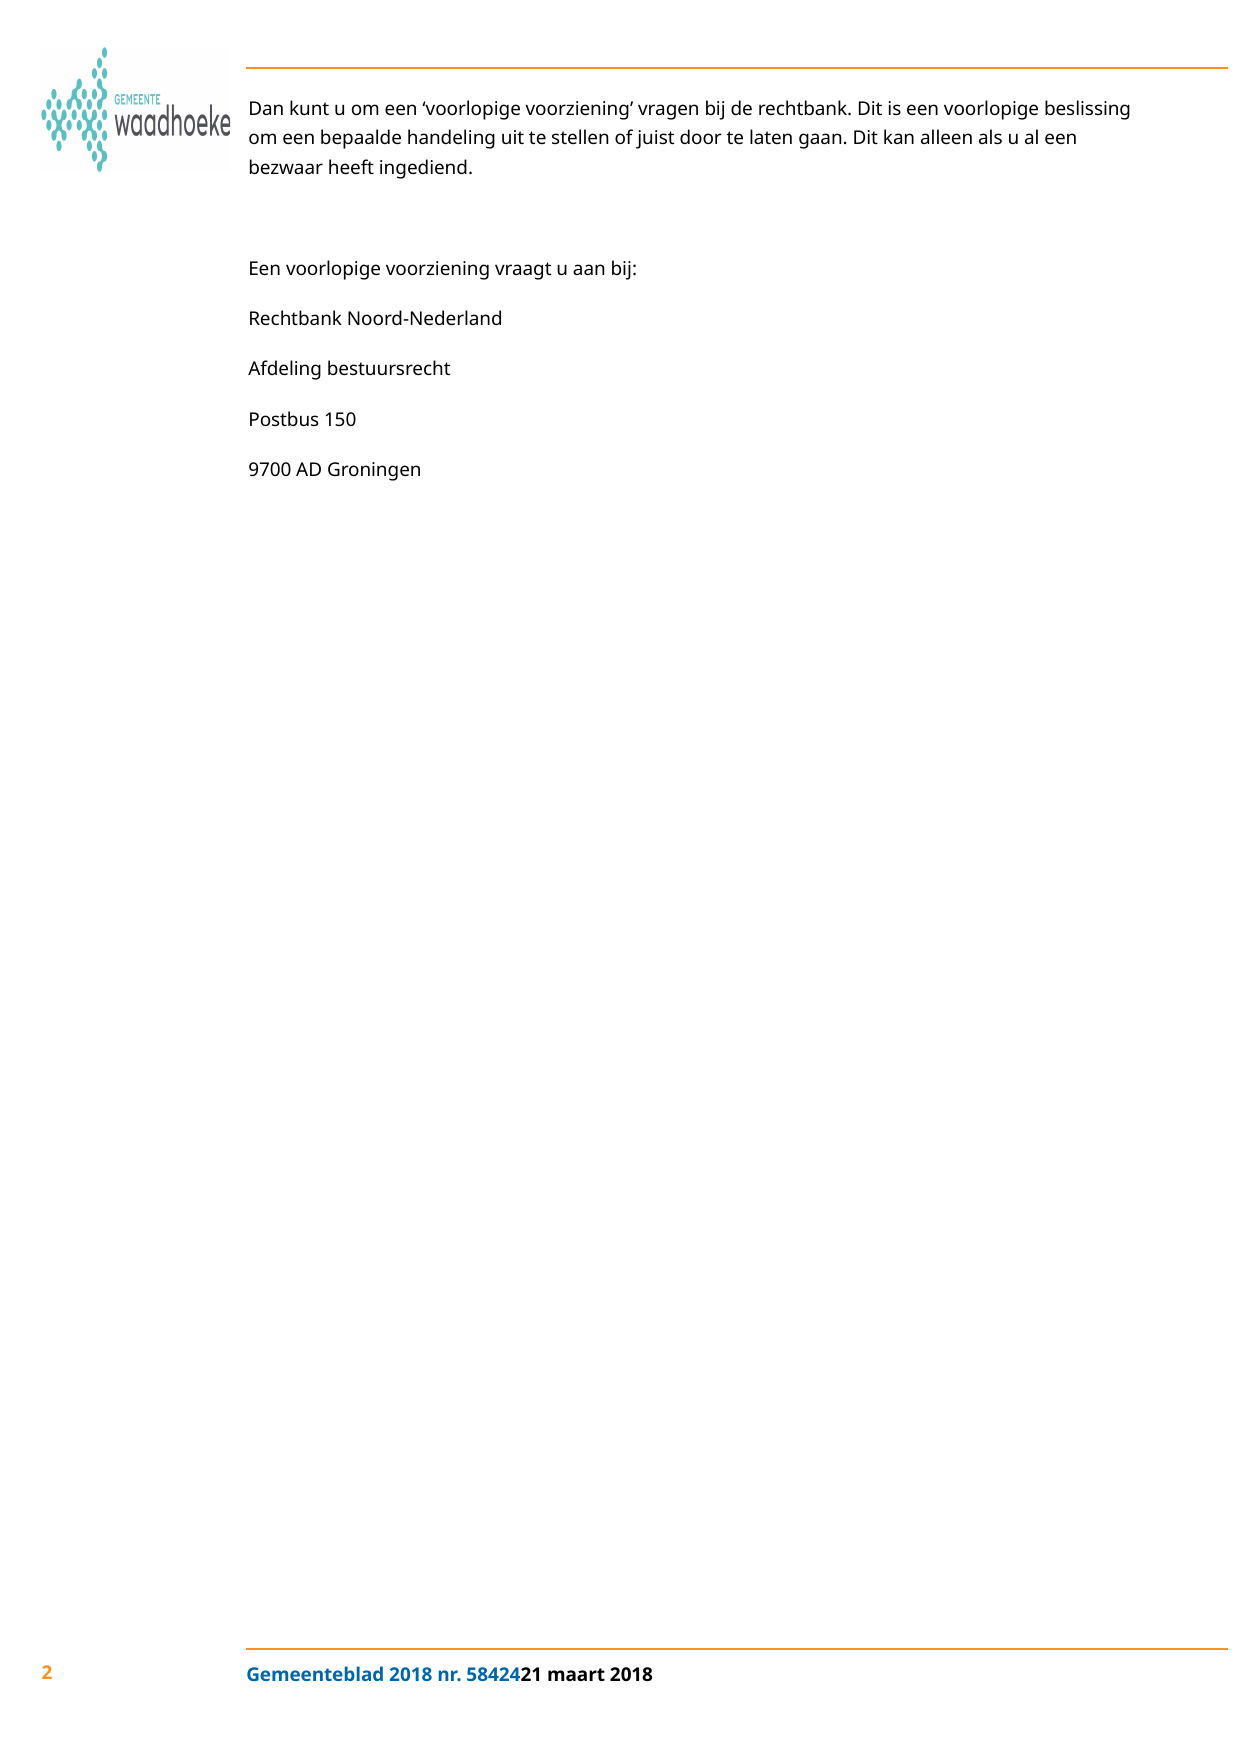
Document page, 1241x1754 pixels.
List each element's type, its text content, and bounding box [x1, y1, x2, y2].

text Afdeling bestuursrecht [248, 356, 1152, 381]
text Rechtbank Noord-Nederland [248, 305, 1152, 331]
picture [41, 47, 231, 172]
text 9700 AD Groningen [248, 456, 1152, 482]
text Dan kunt u om een ‘voorlopige voorziening’ vragen bij de rechtbank. Dit is een voorlopige beslissing om een bepaalde handeling uit te stellen of juist door te laten gaan. Dit kan alleen als u al een bezwaar heeft ingediend. [248, 95, 1152, 180]
text Postbus 150 [248, 406, 1152, 432]
text Een voorlopige voorziening vraagt u aan bij: [248, 255, 1152, 281]
